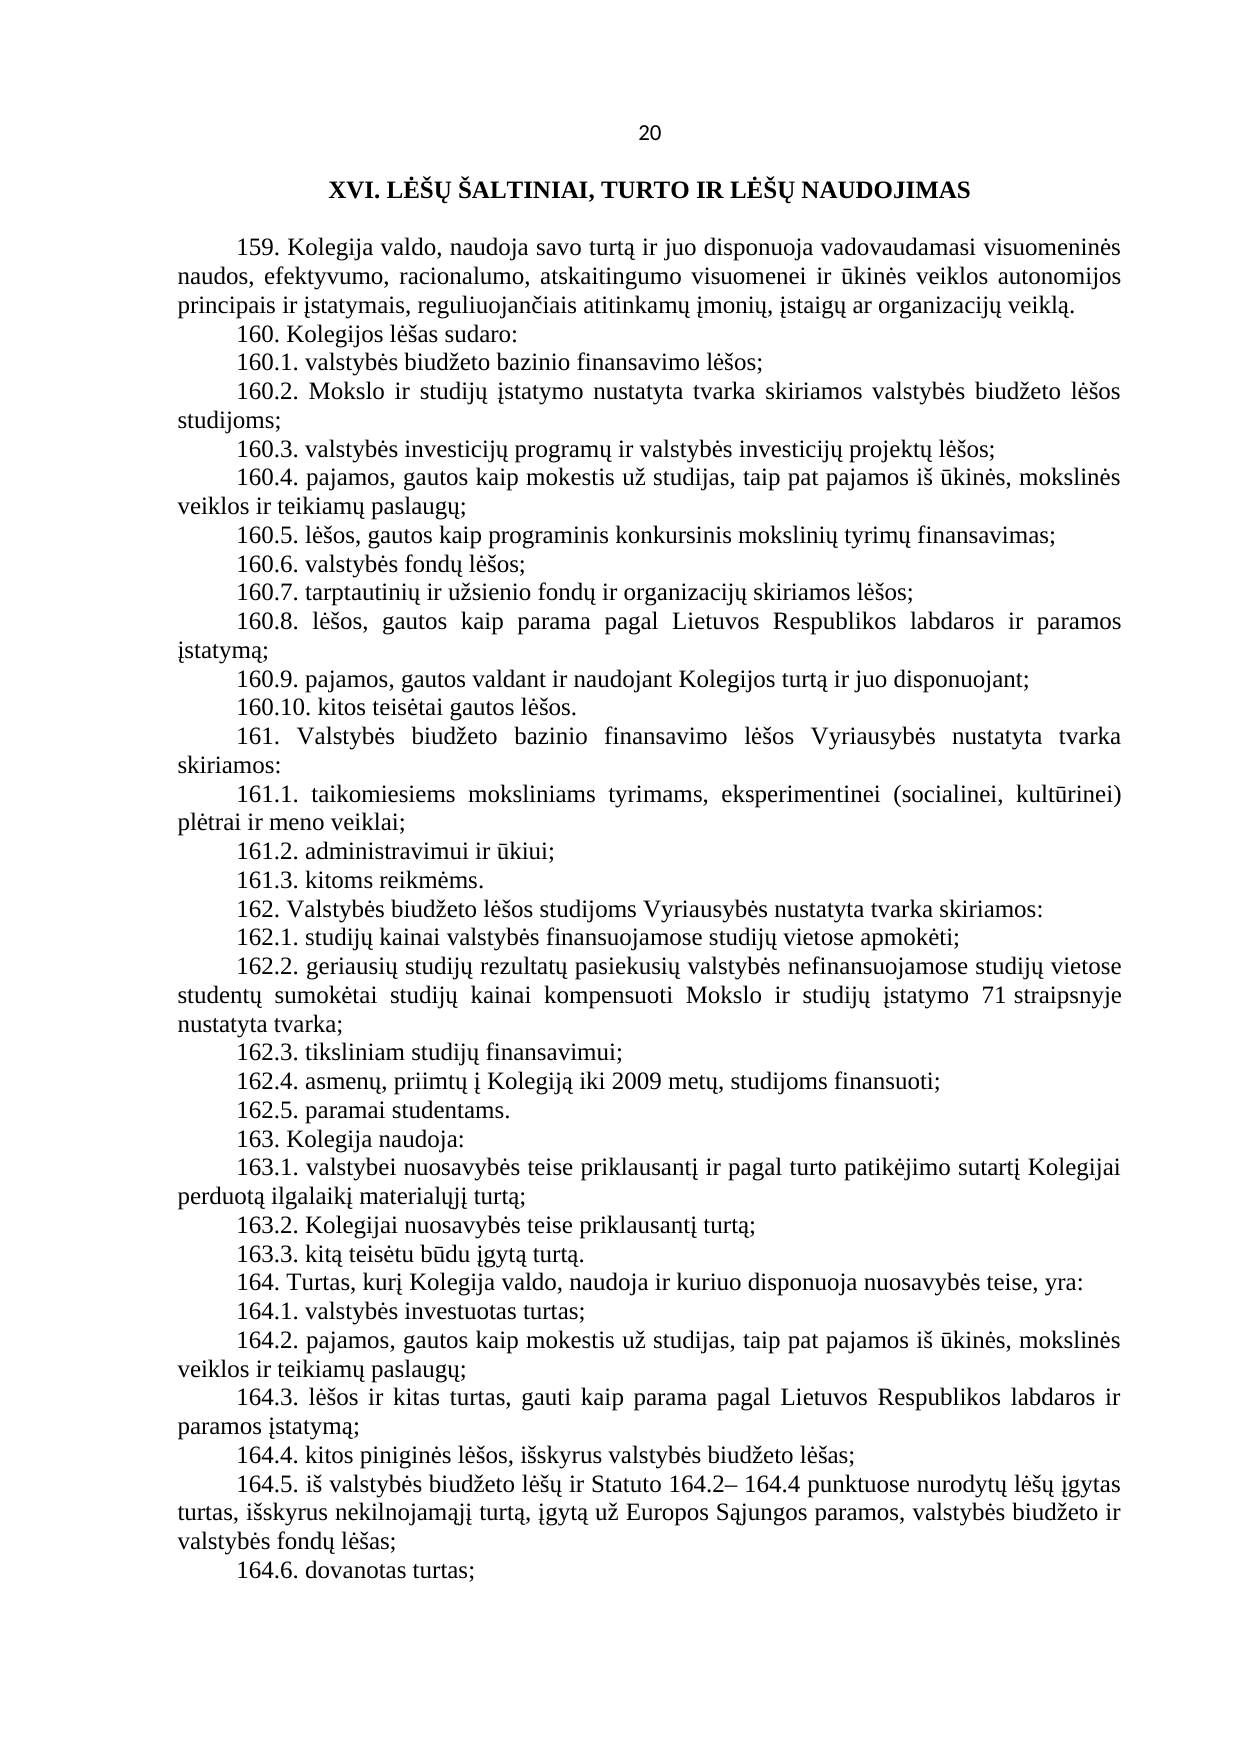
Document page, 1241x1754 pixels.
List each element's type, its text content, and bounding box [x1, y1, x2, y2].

text 164.2. pajamos, gautos kaip mokestis už studijas, taip pat pajamos iš ūkinės, mokslinės veiklos ir teikiamų paslaugų; [177, 1325, 1122, 1382]
text 164.4. kitos piniginės lėšos, išskyrus valstybės biudžeto lėšas; [177, 1440, 1122, 1469]
text 164.6. dovanotas turtas; [177, 1555, 1122, 1584]
text 160.9. pajamos, gautos valdant ir naudojant Kolegijos turtą ir juo disponuojant; [177, 664, 1122, 692]
text 164. Turtas, kurį Kolegija valdo, naudoja ir kuriuo disponuoja nuosavybės teise, yra: [177, 1267, 1122, 1296]
text 162.3. tiksliniam studijų finansavimui; [177, 1037, 1122, 1066]
text 160.3. valstybės investicijų programų ir valstybės investicijų projektų lėšos; [177, 434, 1122, 462]
text 160.8. lėšos, gautos kaip parama pagal Lietuvos Respublikos labdaros ir paramos įstatymą; [177, 606, 1122, 664]
text 160.5. lėšos, gautos kaip programinis konkursinis mokslinių tyrimų finansavimas; [177, 520, 1122, 549]
text 159. Kolegija valdo, naudoja savo turtą ir juo disponuoja vadovaudamasi visuomeninės naudos, efektyvumo, racionalumo, atskaitingumo visuomenei ir ūkinės veiklos autonomijos principais ir įstatymais, reguliuojančiais atitinkamų įmonių, įstaigų ar organizacijų veiklą. [177, 232, 1122, 319]
text 162.2. geriausių studijų rezultatų pasiekusių valstybės nefinansuojamose studijų vietose studentų sumokėtai studijų kainai kompensuoti Mokslo ir studijų įstatymo 71 straipsnyje nustatyta tvarka; [177, 951, 1122, 1037]
text 163.1. valstybei nuosavybės teise priklausantį ir pagal turto patikėjimo sutartį Kolegijai perduotą ilgalaikį materialųjį turtą; [177, 1152, 1122, 1210]
text 163.3. kitą teisėtu būdu įgytą turtą. [177, 1239, 1122, 1267]
text XVI. LĖŠŲ ŠALTINIAI, TURTO IR LĖŠŲ NAUDOJIMAS [177, 175, 1122, 204]
text 160. Kolegijos lėšas sudaro: [177, 319, 1122, 347]
text 161.1. taikomiesiems moksliniams tyrimams, eksperimentinei (socialinei, kultūrinei) plėtrai ir meno veiklai; [177, 779, 1122, 836]
text 160.6. valstybės fondų lėšos; [177, 549, 1122, 577]
text 162. Valstybės biudžeto lėšos studijoms Vyriausybės nustatyta tvarka skiriamos: [177, 894, 1122, 922]
text 161. Valstybės biudžeto bazinio finansavimo lėšos Vyriausybės nustatyta tvarka skiriamos: [177, 721, 1122, 779]
text 160.10. kitos teisėtai gautos lėšos. [177, 692, 1122, 721]
text 164.1. valstybės investuotas turtas; [177, 1296, 1122, 1325]
text 161.2. administravimui ir ūkiui; [177, 836, 1122, 865]
text 162.1. studijų kainai valstybės finansuojamose studijų vietose apmokėti; [177, 922, 1122, 951]
text 160.4. pajamos, gautos kaip mokestis už studijas, taip pat pajamos iš ūkinės, mokslinės veiklos ir teikiamų paslaugų; [177, 462, 1122, 520]
text 163. Kolegija naudoja: [177, 1124, 1122, 1152]
text 160.1. valstybės biudžeto bazinio finansavimo lėšos; [177, 347, 1122, 376]
text 160.7. tarptautinių ir užsienio fondų ir organizacijų skiriamos lėšos; [177, 577, 1122, 606]
text 162.4. asmenų, priimtų į Kolegiją iki 2009 metų, studijoms finansuoti; [177, 1066, 1122, 1095]
text 164.3. lėšos ir kitas turtas, gauti kaip parama pagal Lietuvos Respublikos labdaros ir paramos įstatymą; [177, 1382, 1122, 1440]
text 162.5. paramai studentams. [177, 1095, 1122, 1124]
text 163.2. Kolegijai nuosavybės teise priklausantį turtą; [177, 1210, 1122, 1239]
text 161.3. kitoms reikmėms. [177, 865, 1122, 894]
text 164.5. iš valstybės biudžeto lėšų ir Statuto 164.2– 164.4 punktuose nurodytų lėšų įgytas turtas, išskyrus nekilnojamąjį turtą, įgytą už Europos Sąjungos paramos, valstybės biudžeto ir valstybės fondų lėšas; [177, 1469, 1122, 1555]
text 160.2. Mokslo ir studijų įstatymo nustatyta tvarka skiriamos valstybės biudžeto lėšos studijoms; [177, 376, 1122, 434]
